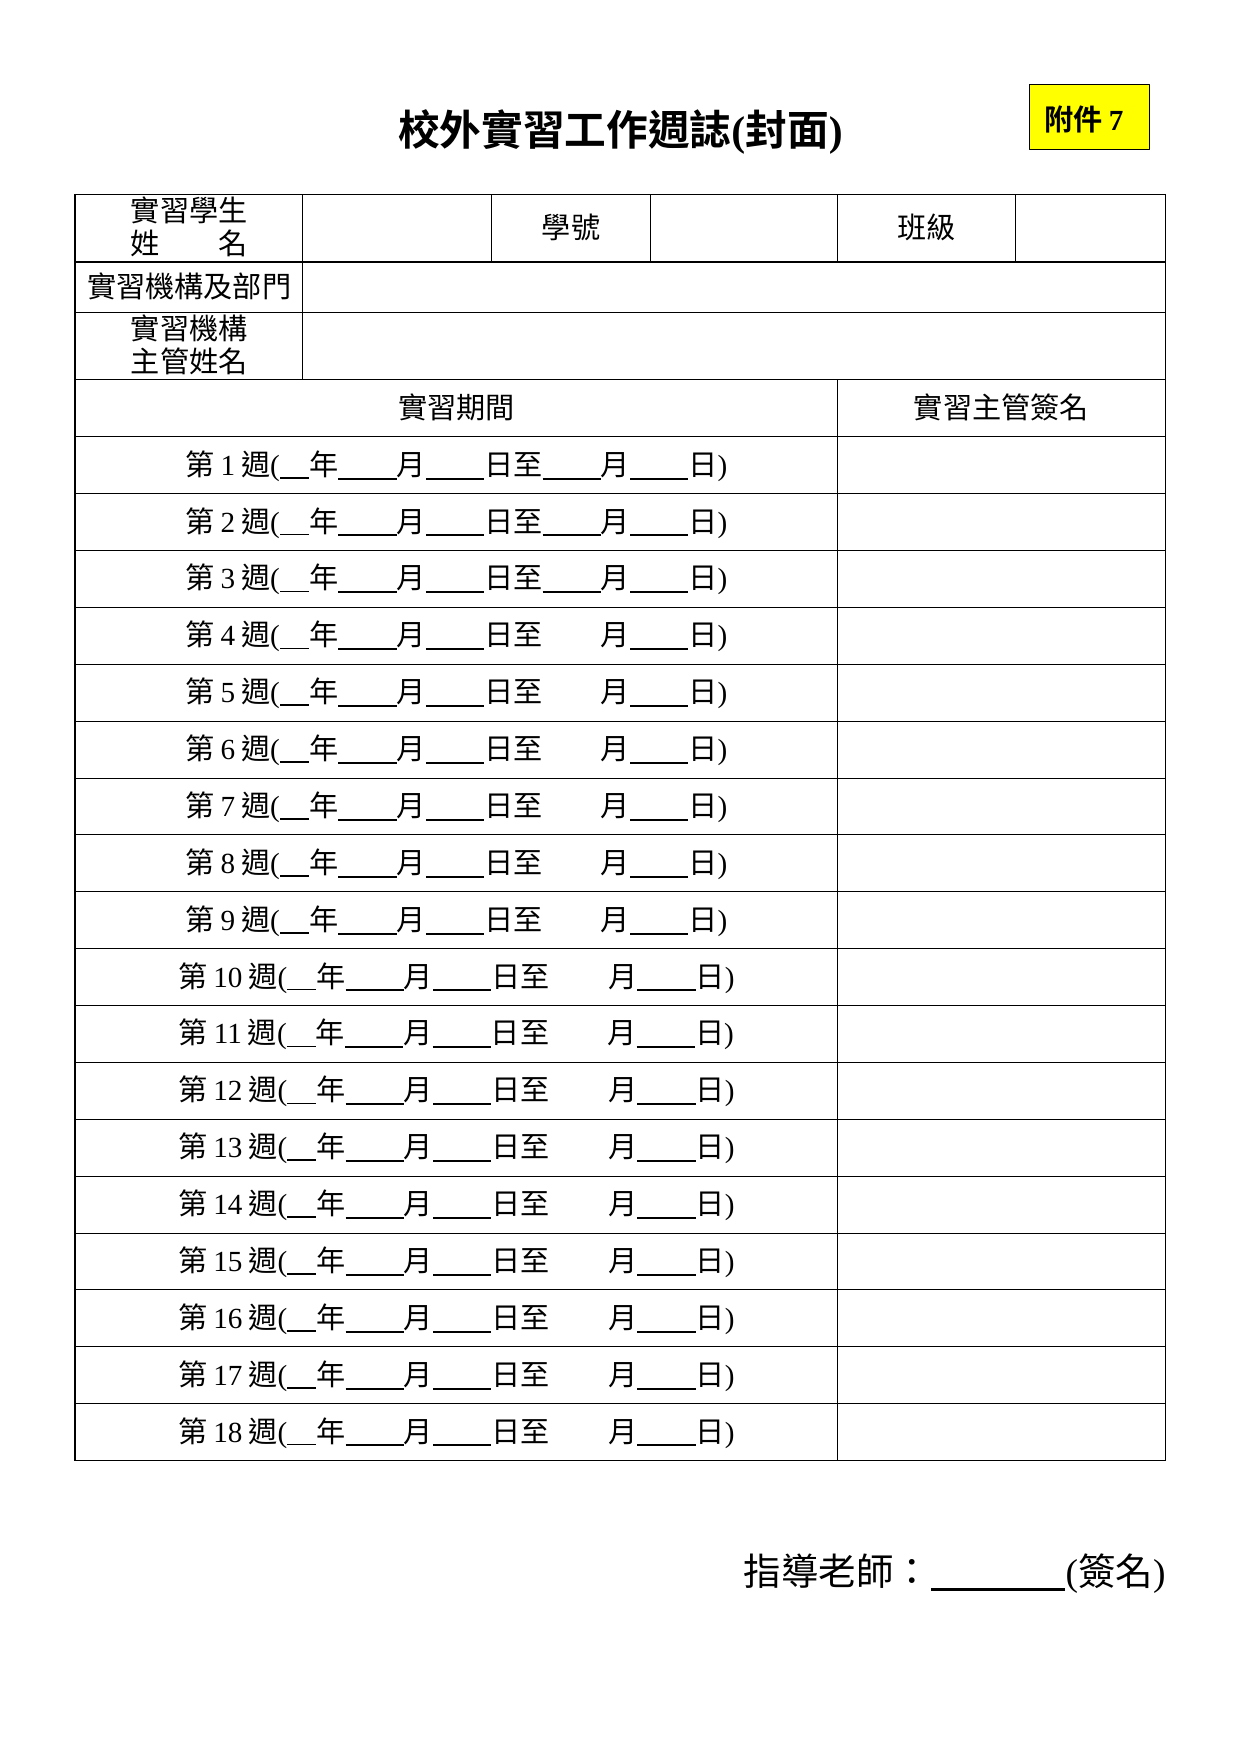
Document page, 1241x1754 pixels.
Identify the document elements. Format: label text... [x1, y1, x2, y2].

table_cell [303, 263, 1165, 312]
table_cell 第1週( 年 月 日至 月 日) [76, 437, 837, 493]
table_cell 第6週( 年 月 日至 月 日) [76, 722, 837, 777]
table_cell [838, 1006, 1165, 1062]
table_cell [838, 494, 1165, 550]
table_cell 第3週( 年 月 日至 月 日) [76, 551, 837, 607]
table_cell [838, 437, 1165, 493]
subtitle 校外實習工作週誌(封面) [75, 89, 1165, 164]
text 附件7 [1044, 92, 1135, 140]
table_header [651, 195, 837, 261]
table_cell 實習機構 主管姓名 [76, 313, 302, 379]
table_cell 第7週( 年 月 日至 月 日) [76, 779, 837, 834]
table_cell 實習機構及部門 [76, 263, 302, 312]
table_cell 第16週( 年 月 日至 月 日) [76, 1290, 837, 1346]
table_cell 第12週( 年 月 日至 月 日) [76, 1063, 837, 1119]
table_cell [838, 1404, 1165, 1460]
table_cell [838, 551, 1165, 607]
table_cell 第4週( 年 月 日至 月 日) [76, 608, 837, 664]
table_cell [838, 1290, 1165, 1346]
table_cell 第2週( 年 月 日至 月 日) [76, 494, 837, 550]
table_header [303, 195, 491, 261]
table_cell [838, 1347, 1165, 1403]
table_header 實習學生 姓 名 [76, 195, 302, 261]
table_cell [838, 835, 1165, 891]
table_cell 第18週( 年 月 日至 月 日) [76, 1404, 837, 1460]
table_cell 第9週( 年 月 日至 月 日) [76, 892, 837, 948]
table_cell [838, 779, 1165, 834]
table_cell [838, 1120, 1165, 1176]
table_cell [838, 892, 1165, 948]
table_cell 第8週( 年 月 日至 月 日) [76, 835, 837, 891]
table_cell [838, 949, 1165, 1005]
table_cell 第17週( 年 月 日至 月 日) [76, 1347, 837, 1403]
table_cell [838, 1234, 1165, 1289]
table_cell [838, 1063, 1165, 1119]
table_header [1016, 195, 1165, 261]
table_cell 實習主管簽名 [838, 380, 1165, 436]
table_cell [838, 608, 1165, 664]
table_cell [838, 665, 1165, 721]
table_cell [838, 1177, 1165, 1232]
table_cell 第11週( 年 月 日至 月 日) [76, 1006, 837, 1062]
table_header 學號 [492, 195, 650, 261]
table_cell 第5週( 年 月 日至 月 日) [76, 665, 837, 721]
table_header 班級 [838, 195, 1015, 261]
table_cell 第15週( 年 月 日至 月 日) [76, 1234, 837, 1289]
table_cell [838, 722, 1165, 777]
table_cell 實習期間 [76, 380, 837, 436]
table_cell 第14週( 年 月 日至 月 日) [76, 1177, 837, 1232]
table_cell [303, 313, 1165, 379]
text 指導老師： (簽名) [75, 1542, 1165, 1596]
table_cell 第13週( 年 月 日至 月 日) [76, 1120, 837, 1176]
table_cell 第10週( 年 月 日至 月 日) [76, 949, 837, 1005]
